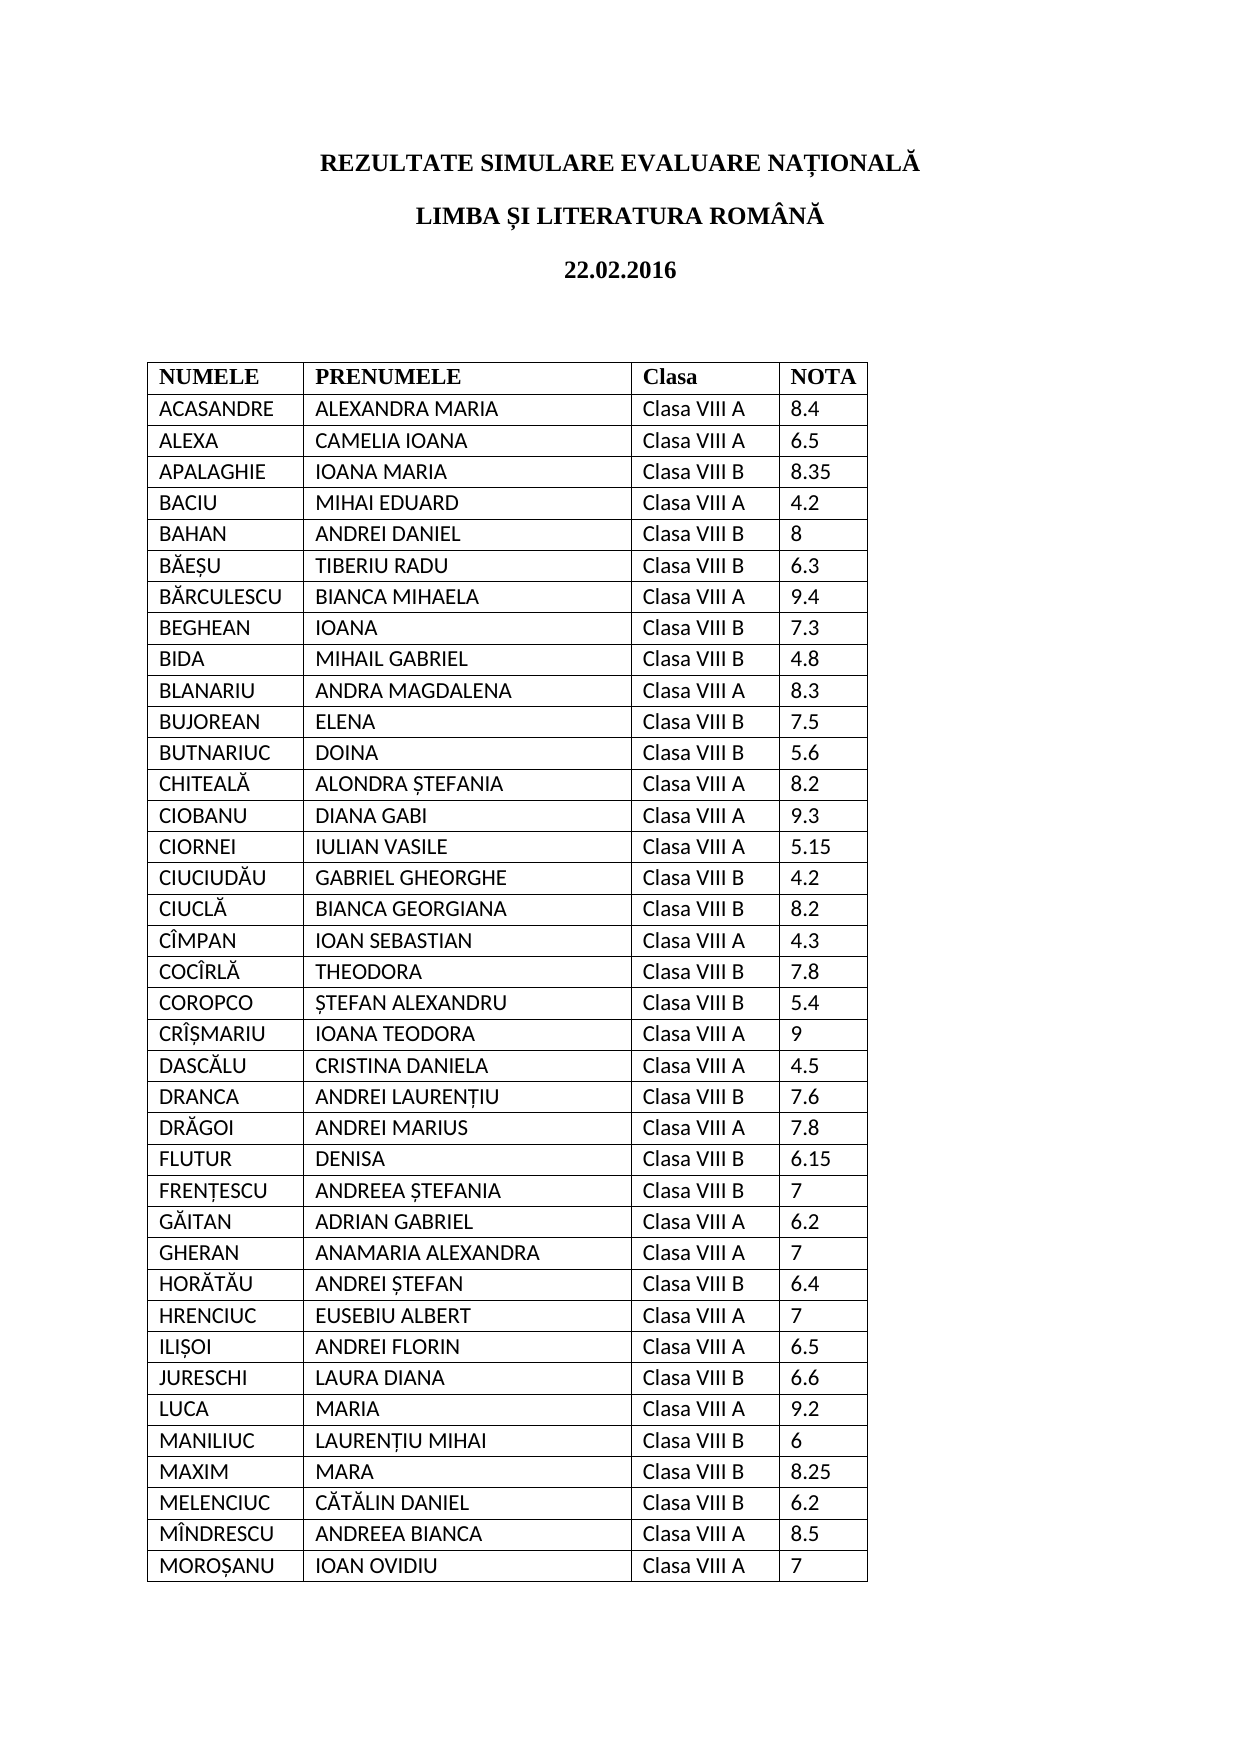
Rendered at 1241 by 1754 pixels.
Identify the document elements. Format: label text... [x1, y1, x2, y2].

table_cell BLANARIU [148, 676, 303, 706]
table_cell EUSEBIU ALBERT [304, 1301, 631, 1331]
table_cell COCÎRLĂ [148, 957, 303, 987]
table_cell Clasa VIII A [632, 1207, 779, 1237]
table_cell Clasa VIII A [632, 676, 779, 706]
table_cell BACIU [148, 488, 303, 518]
table_cell LAURA DIANA [304, 1363, 631, 1393]
table_cell MARIA [304, 1395, 631, 1425]
table_cell THEODORA [304, 957, 631, 987]
table_cell Clasa VIII B [632, 457, 779, 487]
table_cell Clasa VIII A [632, 582, 779, 612]
table_cell Clasa VIII A [632, 1332, 779, 1362]
table_cell IULIAN VASILE [304, 832, 631, 862]
table_cell 7.8 [780, 957, 867, 987]
table_cell Clasa VIII A [632, 801, 779, 831]
table_cell 9.2 [780, 1395, 867, 1425]
table_cell 9.3 [780, 801, 867, 831]
table_cell CIOBANU [148, 801, 303, 831]
table_cell 8.35 [780, 457, 867, 487]
table_cell ANDRA MAGDALENA [304, 676, 631, 706]
table_cell ILIȘOI [148, 1332, 303, 1362]
table_cell CRISTINA DANIELA [304, 1051, 631, 1081]
table_cell 4.8 [780, 645, 867, 675]
table_cell 7 [780, 1176, 867, 1206]
table_cell 7 [780, 1551, 867, 1581]
table_header PRENUMELE [304, 363, 631, 393]
table_cell COROPCO [148, 988, 303, 1018]
table_cell 6 [780, 1426, 867, 1456]
table_cell Clasa VIII B [632, 707, 779, 737]
table_cell Clasa VIII B [632, 551, 779, 581]
table_cell ADRIAN GABRIEL [304, 1207, 631, 1237]
table_cell DRĂGOI [148, 1113, 303, 1143]
text 22.02.2016 [148, 255, 1093, 284]
table_cell CHITEALĂ [148, 770, 303, 800]
table_cell 8.4 [780, 395, 867, 425]
table_cell ANDREI DANIEL [304, 520, 631, 550]
table_cell 7.8 [780, 1113, 867, 1143]
table_cell MARA [304, 1457, 631, 1487]
table_cell Clasa VIII B [632, 520, 779, 550]
table_cell FRENȚESCU [148, 1176, 303, 1206]
table_cell MIHAIL GABRIEL [304, 645, 631, 675]
table_cell MANILIUC [148, 1426, 303, 1456]
table_cell MOROȘANU [148, 1551, 303, 1581]
table_cell Clasa VIII A [632, 1520, 779, 1550]
table_cell HRENCIUC [148, 1301, 303, 1331]
table_cell BEGHEAN [148, 613, 303, 643]
table_header NUMELE [148, 363, 303, 393]
table_cell BĂEȘU [148, 551, 303, 581]
table_cell Clasa VIII B [632, 645, 779, 675]
table_cell DENISA [304, 1145, 631, 1175]
table_cell ANDREI FLORIN [304, 1332, 631, 1362]
table_cell Clasa VIII B [632, 895, 779, 925]
table_cell CÎMPAN [148, 926, 303, 956]
table_cell Clasa VIII A [632, 1113, 779, 1143]
table_cell GABRIEL GHEORGHE [304, 863, 631, 893]
table_cell ȘTEFAN ALEXANDRU [304, 988, 631, 1018]
table_cell ACASANDRE [148, 395, 303, 425]
table_cell MIHAI EDUARD [304, 488, 631, 518]
table_cell 4.5 [780, 1051, 867, 1081]
table_cell Clasa VIII B [632, 988, 779, 1018]
table_cell ANDREI LAURENȚIU [304, 1082, 631, 1112]
table_cell 7 [780, 1238, 867, 1268]
table_cell DASCĂLU [148, 1051, 303, 1081]
table_cell Clasa VIII B [632, 863, 779, 893]
table_cell 6.5 [780, 426, 867, 456]
table_cell Clasa VIII A [632, 832, 779, 862]
table_cell IOANA TEODORA [304, 1020, 631, 1050]
text REZULTATE SIMULARE EVALUARE NAȚIONALĂ [148, 148, 1093, 176]
table_cell MELENCIUC [148, 1488, 303, 1518]
table_cell MAXIM [148, 1457, 303, 1487]
table_cell 6.5 [780, 1332, 867, 1362]
table_header NOTA [780, 363, 867, 393]
table_cell BĂRCULESCU [148, 582, 303, 612]
table_cell ANDREI MARIUS [304, 1113, 631, 1143]
table_cell GĂITAN [148, 1207, 303, 1237]
table_cell Clasa VIII B [632, 1082, 779, 1112]
table_cell 8.2 [780, 895, 867, 925]
table_cell LUCA [148, 1395, 303, 1425]
table_cell 6.3 [780, 551, 867, 581]
table_cell IOANA MARIA [304, 457, 631, 487]
table_cell Clasa VIII A [632, 1051, 779, 1081]
table_cell Clasa VIII A [632, 926, 779, 956]
table_cell CRÎȘMARIU [148, 1020, 303, 1050]
table_cell Clasa VIII A [632, 426, 779, 456]
table_cell 6.2 [780, 1488, 867, 1518]
table_cell CIUCIUDĂU [148, 863, 303, 893]
table_cell 8.2 [780, 770, 867, 800]
table_cell 4.2 [780, 488, 867, 518]
table_cell 6.2 [780, 1207, 867, 1237]
table_cell BIANCA GEORGIANA [304, 895, 631, 925]
table_cell ANDREEA ȘTEFANIA [304, 1176, 631, 1206]
table_cell CĂTĂLIN DANIEL [304, 1488, 631, 1518]
table_cell 7 [780, 1301, 867, 1331]
table_cell Clasa VIII B [632, 613, 779, 643]
table_cell 8.3 [780, 676, 867, 706]
table_cell ANDREEA BIANCA [304, 1520, 631, 1550]
table_cell Clasa VIII B [632, 1426, 779, 1456]
table_cell 6.6 [780, 1363, 867, 1393]
table_header Clasa [632, 363, 779, 393]
table_cell ELENA [304, 707, 631, 737]
table_cell 8.25 [780, 1457, 867, 1487]
table_cell Clasa VIII A [632, 1020, 779, 1050]
table_cell ANAMARIA ALEXANDRA [304, 1238, 631, 1268]
table_cell Clasa VIII A [632, 770, 779, 800]
table_cell DIANA GABI [304, 801, 631, 831]
table_cell GHERAN [148, 1238, 303, 1268]
table_cell Clasa VIII B [632, 738, 779, 768]
table_cell 4.2 [780, 863, 867, 893]
table_cell IOAN OVIDIU [304, 1551, 631, 1581]
table_cell BUTNARIUC [148, 738, 303, 768]
table_cell Clasa VIII A [632, 395, 779, 425]
table_cell 7.3 [780, 613, 867, 643]
table_cell 5.15 [780, 832, 867, 862]
table_cell Clasa VIII A [632, 1301, 779, 1331]
table_cell MÎNDRESCU [148, 1520, 303, 1550]
table_cell ALEXANDRA MARIA [304, 395, 631, 425]
table_cell BAHAN [148, 520, 303, 550]
table_cell Clasa VIII B [632, 1488, 779, 1518]
table_cell 5.4 [780, 988, 867, 1018]
table_cell TIBERIU RADU [304, 551, 631, 581]
table_cell BUJOREAN [148, 707, 303, 737]
table_cell APALAGHIE [148, 457, 303, 487]
table_cell 9.4 [780, 582, 867, 612]
table_cell 7.6 [780, 1082, 867, 1112]
table_cell Clasa VIII A [632, 488, 779, 518]
table_cell 8 [780, 520, 867, 550]
table_cell 9 [780, 1020, 867, 1050]
table_cell 4.3 [780, 926, 867, 956]
table_cell ALONDRA ȘTEFANIA [304, 770, 631, 800]
table_cell 6.4 [780, 1270, 867, 1300]
table_cell 6.15 [780, 1145, 867, 1175]
table_cell Clasa VIII B [632, 957, 779, 987]
table_cell Clasa VIII B [632, 1145, 779, 1175]
table_cell 5.6 [780, 738, 867, 768]
table_cell JURESCHI [148, 1363, 303, 1393]
table_cell HORĂTĂU [148, 1270, 303, 1300]
table_cell LAURENȚIU MIHAI [304, 1426, 631, 1456]
table_cell Clasa VIII B [632, 1457, 779, 1487]
table_cell ALEXA [148, 426, 303, 456]
table_cell FLUTUR [148, 1145, 303, 1175]
table_cell BIDA [148, 645, 303, 675]
table_cell Clasa VIII A [632, 1395, 779, 1425]
table_cell DOINA [304, 738, 631, 768]
table_cell Clasa VIII A [632, 1551, 779, 1581]
table_cell IOANA [304, 613, 631, 643]
table_cell CAMELIA IOANA [304, 426, 631, 456]
table_cell ANDREI ȘTEFAN [304, 1270, 631, 1300]
table_cell BIANCA MIHAELA [304, 582, 631, 612]
table_cell Clasa VIII B [632, 1363, 779, 1393]
table_cell CIORNEI [148, 832, 303, 862]
table_cell DRANCA [148, 1082, 303, 1112]
table_cell IOAN SEBASTIAN [304, 926, 631, 956]
table_cell 7.5 [780, 707, 867, 737]
text LIMBA ȘI LITERATURA ROMÂNĂ [148, 201, 1093, 230]
table_cell CIUCLĂ [148, 895, 303, 925]
table_cell Clasa VIII A [632, 1238, 779, 1268]
table_cell Clasa VIII B [632, 1270, 779, 1300]
table_cell 8.5 [780, 1520, 867, 1550]
table_cell Clasa VIII B [632, 1176, 779, 1206]
